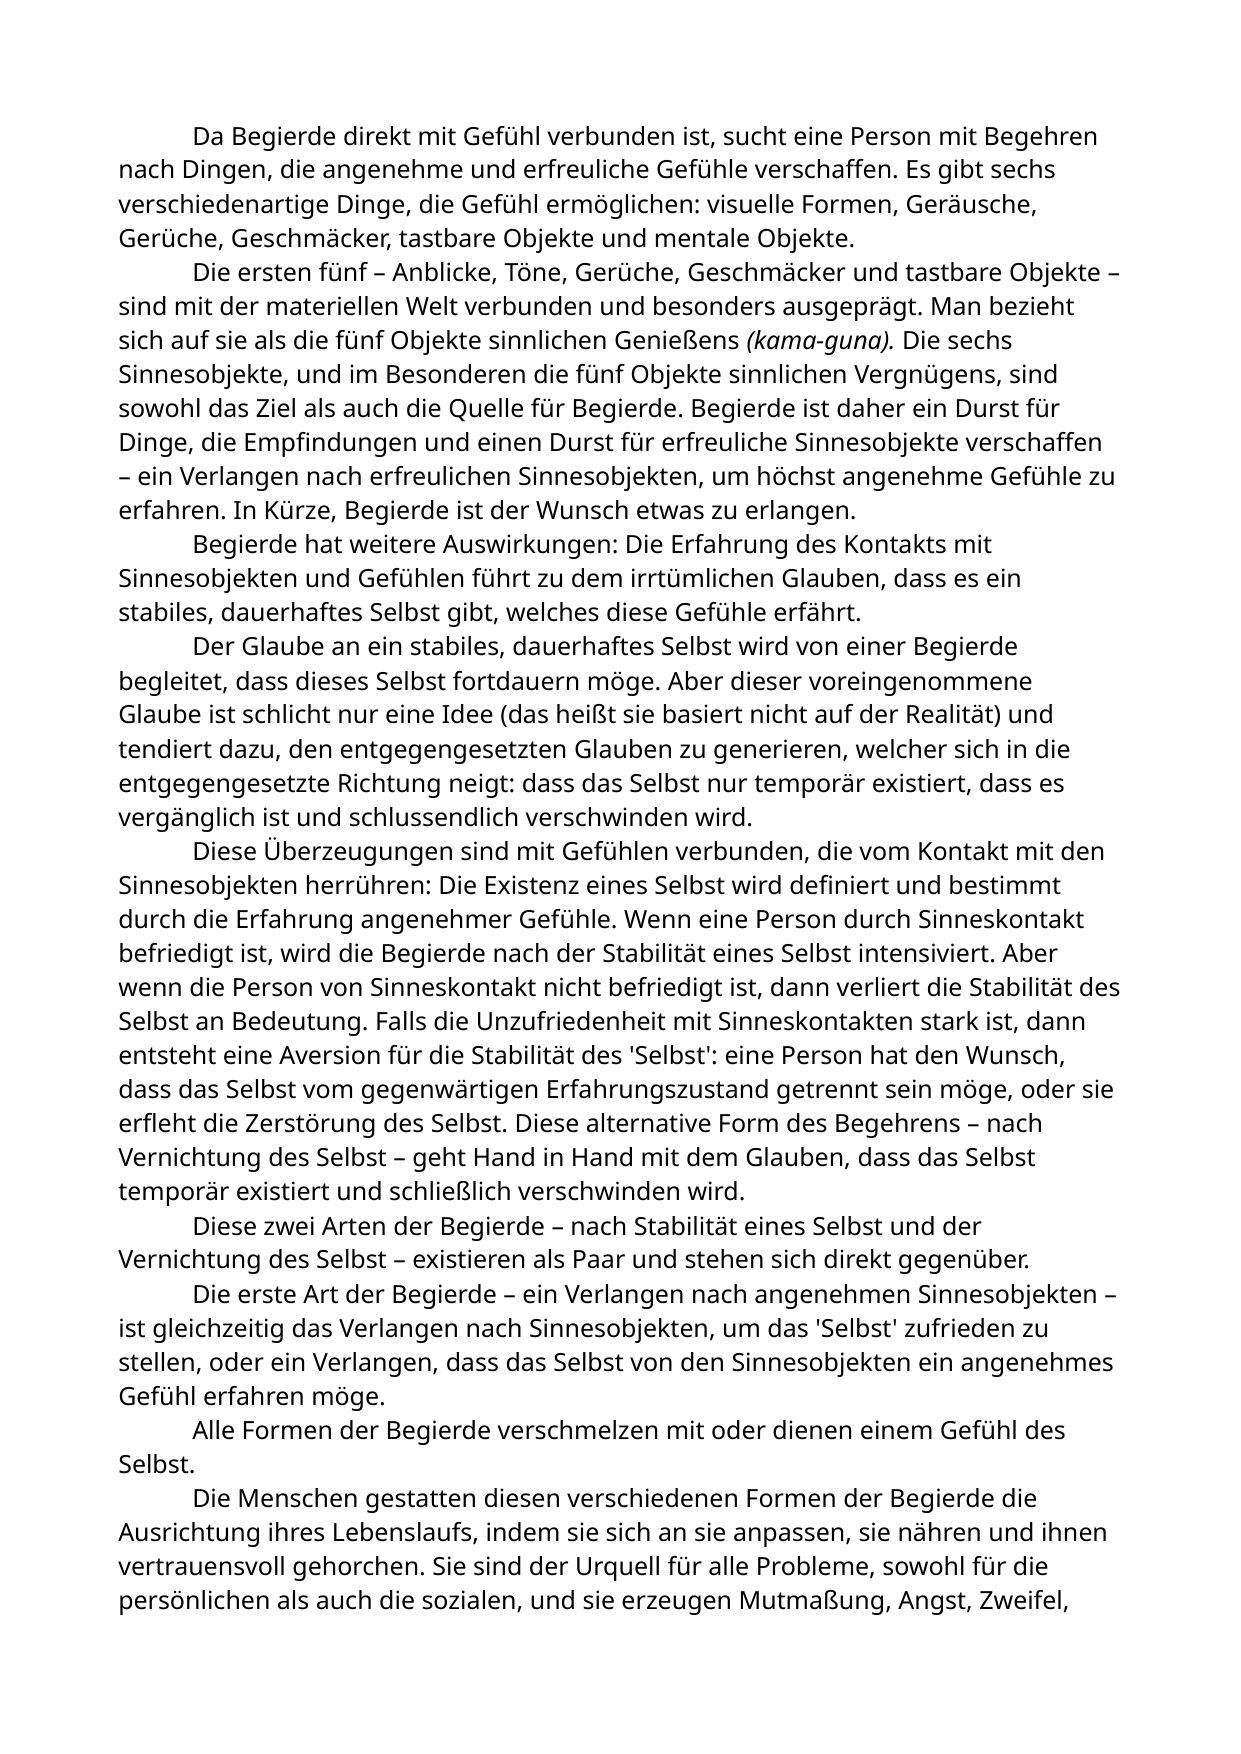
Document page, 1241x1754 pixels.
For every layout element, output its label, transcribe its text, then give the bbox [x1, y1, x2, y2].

text Die erste Art der Begierde – ein Verlangen nach angenehmen Sinnesobjekten – ist gleichzeitig das Verlangen nach Sinnesobjekten, um das 'Selbst' zufrieden zu stellen, oder ein Verlangen, dass das Selbst von den Sinnesobjekten ein angenehmes Gefühl erfahren möge. [118, 1276, 1122, 1412]
text Die Menschen gestatten diesen verschiedenen Formen der Begierde die Ausrichtung ihres Lebenslaufs, indem sie sich an sie anpassen, sie nähren und ihnen vertrauensvoll gehorchen. Sie sind der Urquell für alle Probleme, sowohl für die persönlichen als auch die sozialen, und sie erzeugen Mutmaßung, Angst, Zweifel, [118, 1481, 1122, 1617]
text Da Begierde direkt mit Gefühl verbunden ist, sucht eine Person mit Begehren nach Dingen, die angenehme und erfreuliche Gefühle verschaffen. Es gibt sechs verschiedenartige Dinge, die Gefühl ermöglichen: visuelle Formen, Geräusche, Gerüche, Geschmäcker, tastbare Objekte und mentale Objekte. [118, 118, 1122, 254]
text Diese Überzeugungen sind mit Gefühlen verbunden, die vom Kontakt mit den Sinnesobjekten herrühren: Die Existenz eines Selbst wird definiert und bestimmt durch die Erfahrung angenehmer Gefühle. Wenn eine Person durch Sinneskontakt befriedigt ist, wird die Begierde nach der Stabilität eines Selbst intensiviert. Aber wenn die Person von Sinneskontakt nicht befriedigt ist, dann verliert die Stabilität des Selbst an Bedeutung. Falls die Unzufriedenheit mit Sinneskontakten stark ist, dann entsteht eine Aversion für die Stabilität des 'Selbst': eine Person hat den Wunsch, dass das Selbst vom gegenwärtigen Erfahrungszustand getrennt sein möge, oder sie erfleht die Zerstörung des Selbst. Diese alternative Form des Begehrens – nach Vernichtung des Selbst – geht Hand in Hand mit dem Glauben, dass das Selbst temporär existiert und schließlich verschwinden wird. [118, 833, 1122, 1208]
text Alle Formen der Begierde verschmelzen mit oder dienen einem Gefühl des Selbst. [118, 1412, 1122, 1481]
text Die ersten fünf – Anblicke, Töne, Gerüche, Geschmäcker und tastbare Objekte – sind mit der materiellen Welt verbunden und besonders ausgeprägt. Man bezieht sich auf sie als die fünf Objekte sinnlichen Genießens (kama-guna). Die sechs Sinnesobjekte, und im Besonderen die fünf Objekte sinnlichen Vergnügens, sind sowohl das Ziel als auch die Quelle für Begierde. Begierde ist daher ein Durst für Dinge, die Empfindungen und einen Durst für erfreuliche Sinnesobjekte verschaffen – ein Verlangen nach erfreulichen Sinnesobjekten, um höchst angenehme Gefühle zu erfahren. In Kürze, Begierde ist der Wunsch etwas zu erlangen. [118, 254, 1122, 527]
text Der Glaube an ein stabiles, dauerhaftes Selbst wird von einer Begierde begleitet, dass dieses Selbst fortdauern möge. Aber dieser voreingenommene Glaube ist schlicht nur eine Idee (das heißt sie basiert nicht auf der Realität) und tendiert dazu, den entgegengesetzten Glauben zu generieren, welcher sich in die entgegengesetzte Richtung neigt: dass das Selbst nur temporär existiert, dass es vergänglich ist und schlussendlich verschwinden wird. [118, 629, 1122, 833]
text Diese zwei Arten der Begierde – nach Stabilität eines Selbst und der Vernichtung des Selbst – existieren als Paar und stehen sich direkt gegenüber. [118, 1208, 1122, 1276]
text Begierde hat weitere Auswirkungen: Die Erfahrung des Kontakts mit Sinnesobjekten und Gefühlen führt zu dem irrtümlichen Glauben, dass es ein stabiles, dauerhaftes Selbst gibt, welches diese Gefühle erfährt. [118, 527, 1122, 629]
